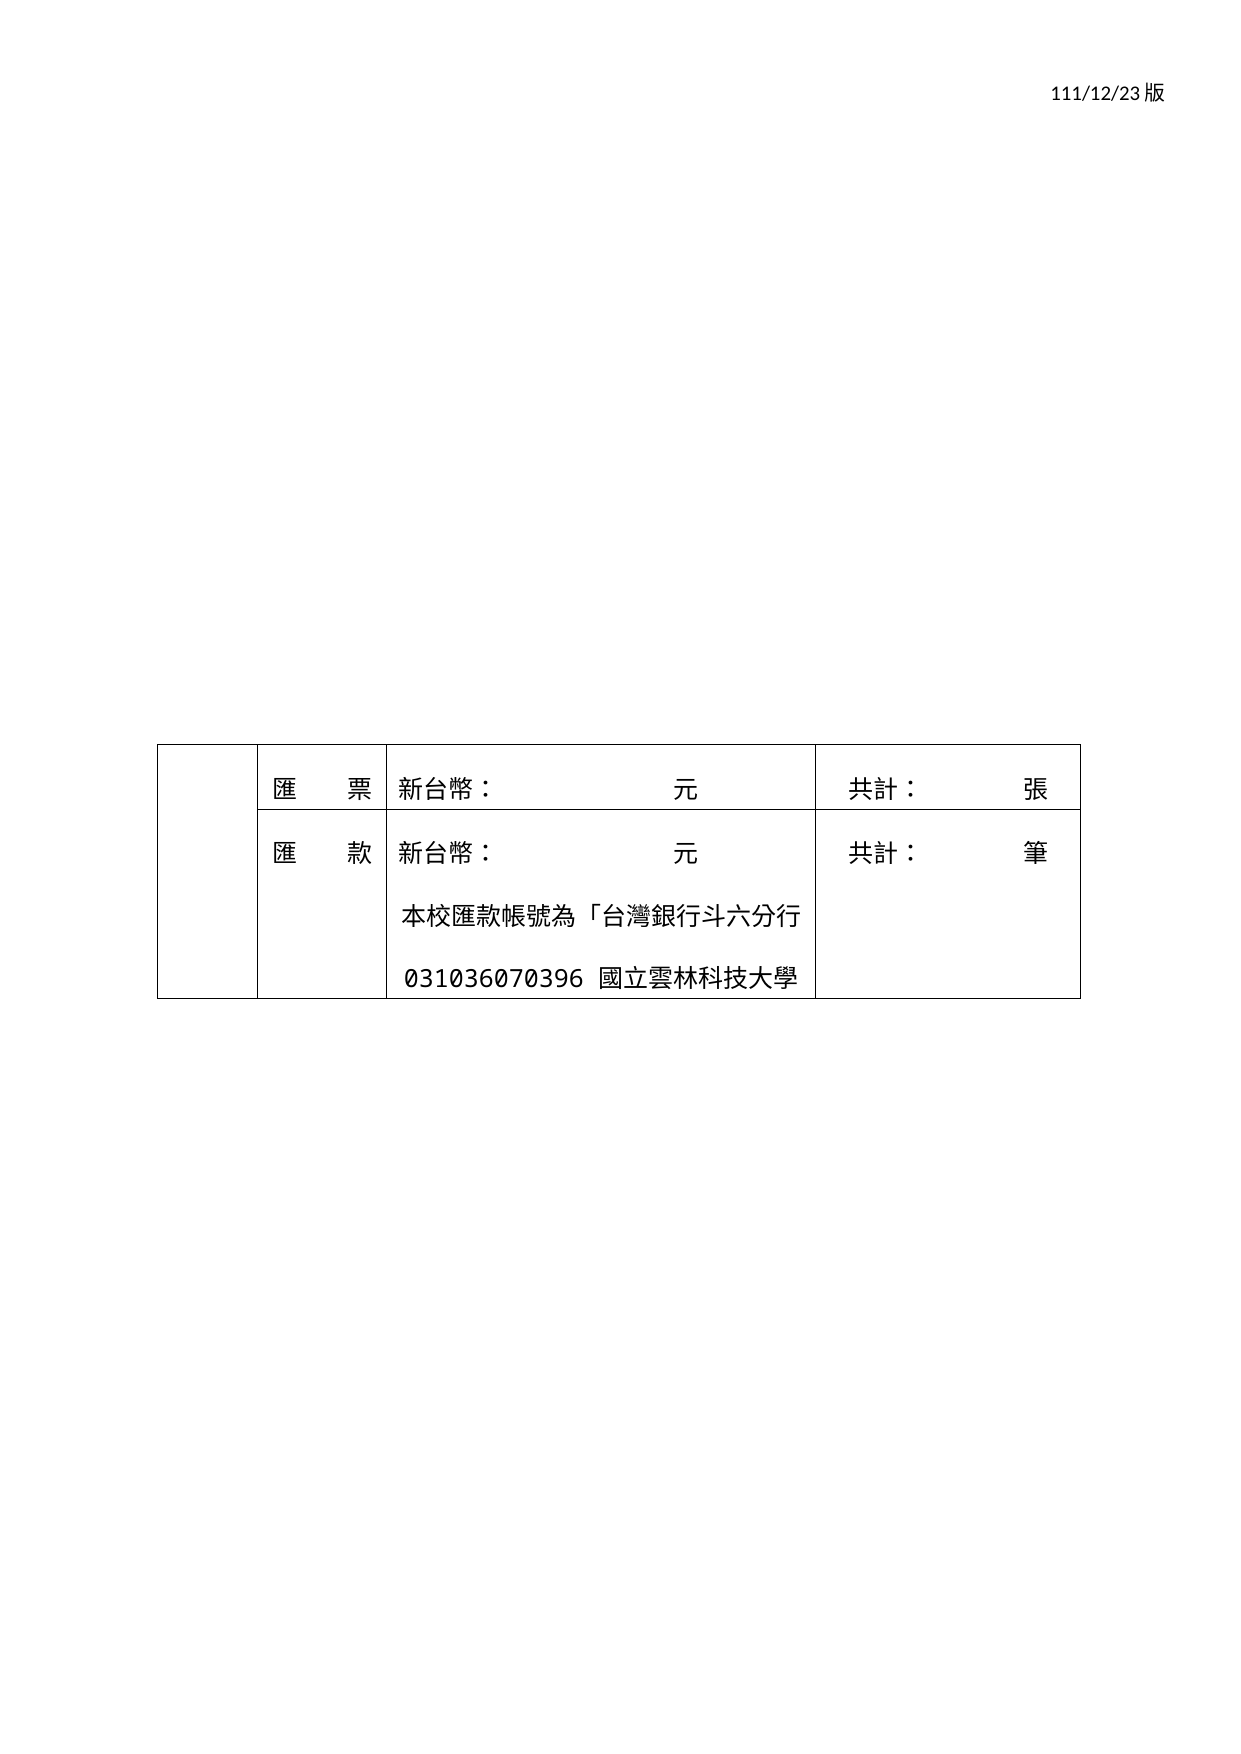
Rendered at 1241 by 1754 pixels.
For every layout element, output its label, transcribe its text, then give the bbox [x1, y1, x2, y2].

table_cell 共計： 筆 [816, 810, 1080, 998]
table_cell 新台幣： 元 [387, 745, 815, 809]
table_cell 匯 款 [258, 810, 386, 998]
table_cell [158, 745, 257, 998]
table_cell 匯 票 [258, 745, 386, 809]
table_cell 新台幣： 元 本校匯款帳號為「台灣銀行斗六分行031036070396 國立雲林科技大學 [387, 810, 815, 998]
table_cell 共計： 張 [816, 745, 1080, 809]
